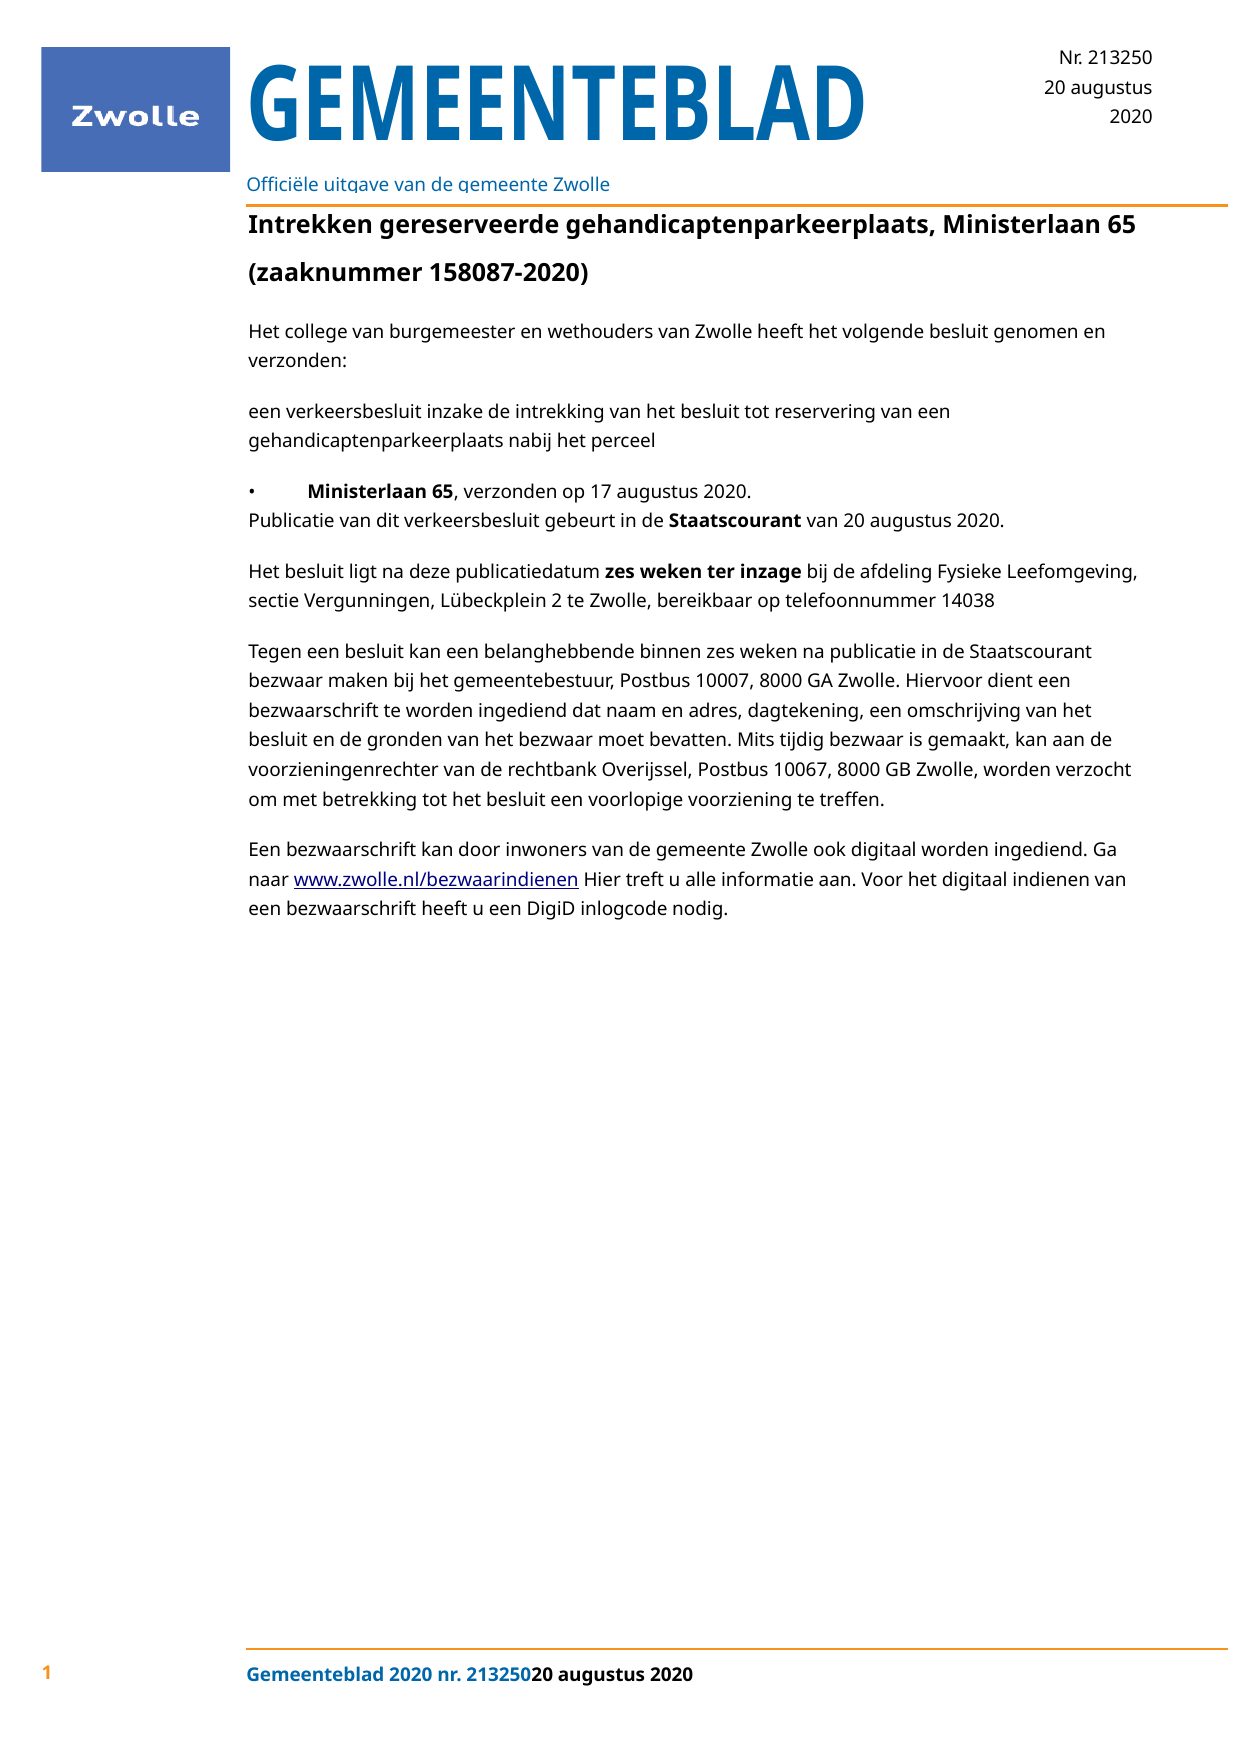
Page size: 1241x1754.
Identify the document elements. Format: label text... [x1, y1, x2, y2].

list Ministerlaan 65, verzonden op 17 augustus 2020. [248, 478, 1152, 504]
picture [41, 47, 231, 172]
text Een bezwaarschrift kan door inwoners van de gemeente Zwolle ook digitaal worden ingediend. Ga naar www.zwolle.nl/bezwaarindienen Hier treft u alle informatie aan. Voor het digitaal indienen van een bezwaarschrift heeft u een DigiD inlogcode nodig. [248, 836, 1152, 921]
text Tegen een besluit kan een belanghebbende binnen zes weken na publicatie in de Staatscourant bezwaar maken bij het gemeentebestuur, Postbus 10007, 8000 GA Zwolle. Hiervoor dient een bezwaarschrift te worden ingediend dat naam en adres, dagtekening, een omschrijving van het besluit en de gronden van het bezwaar moet bevatten. Mits tijdig bezwaar is gemaakt, kan aan de voorzieningenrechter van de rechtbank Overijssel, Postbus 10067, 8000 GB Zwolle, worden verzocht om met betrekking tot het besluit een voorlopige voorziening te treffen. [248, 638, 1152, 812]
text Intrekken gereserveerde gehandicaptenparkeerplaats, Ministerlaan 65 (zaaknummer 158087-2020) [248, 207, 1152, 288]
text een verkeersbesluit inzake de intrekking van het besluit tot reservering van een gehandicaptenparkeerplaats nabij het perceel [248, 398, 1152, 453]
text Publicatie van dit verkeersbesluit gebeurt in de Staatscourant van 20 augustus 2020. [248, 507, 1152, 533]
text Het besluit ligt na deze publicatiedatum zes weken ter inzage bij de afdeling Fysieke Leefomgeving, sectie Vergunningen, Lübeckplein 2 te Zwolle, bereikbaar op telefoonnummer 14038 [248, 558, 1152, 613]
text Het college van burgemeester en wethouders van Zwolle heeft het volgende besluit genomen en verzonden: [248, 318, 1152, 373]
